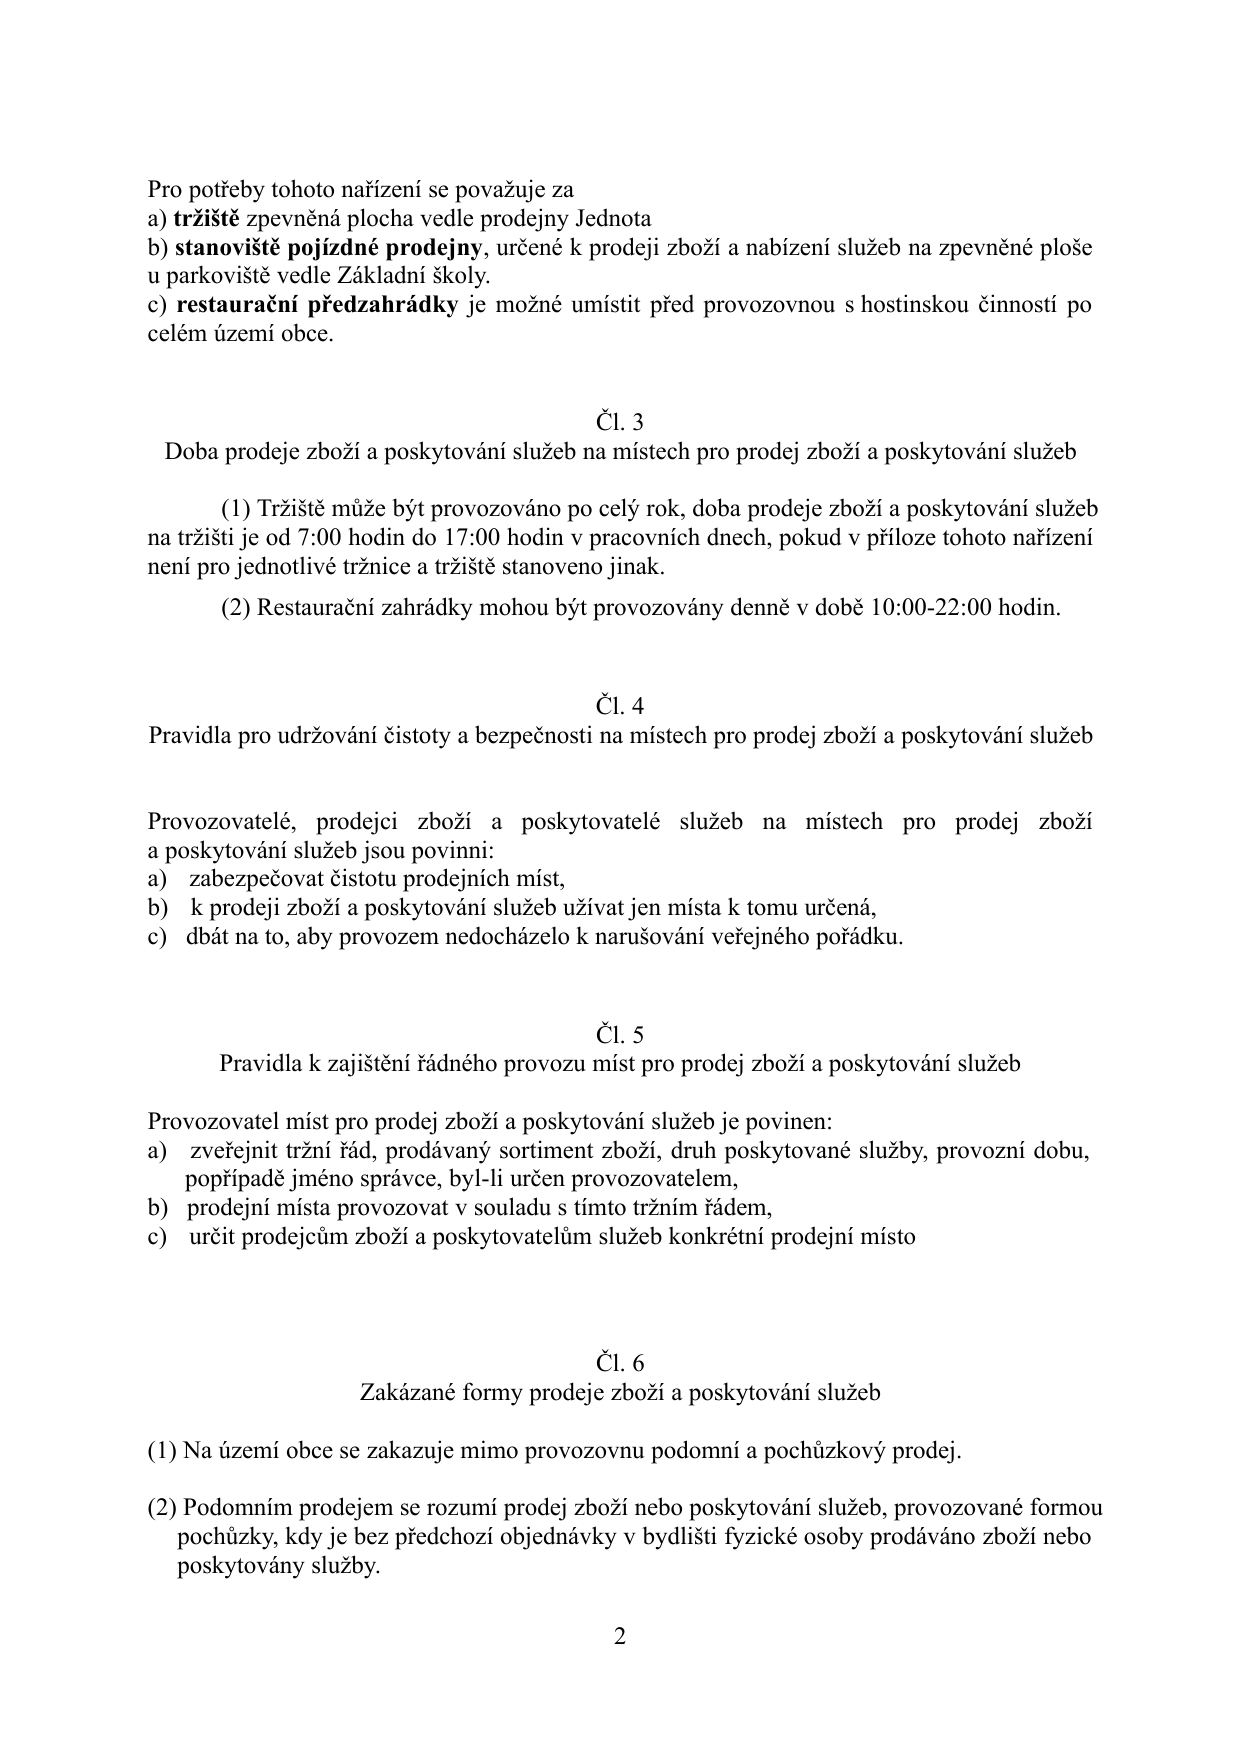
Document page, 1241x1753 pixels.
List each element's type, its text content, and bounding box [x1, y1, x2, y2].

text poskytovány služby. [177, 1551, 1117, 1579]
text c) dbát na to, aby provozem nedocházelo k narušování veřejného pořádku. [147, 922, 1117, 950]
text Pravidla k zajištění řádného provozu míst pro prodej zboží a poskytování služeb [219, 1050, 1046, 1077]
text není pro jednotlivé tržnice a tržiště stanoveno jinak. [147, 552, 1118, 580]
text pochůzky, kdy je bez předchozí objednávky v bydlišti fyzické osoby prodáváno zboží nebo [177, 1522, 1117, 1550]
text Provozovatelé, prodejci zboží a poskytovatelé služeb na místech pro prodej zboží [147, 807, 1117, 835]
text b) stanoviště pojízdné prodejny, určené k prodeji zboží a nabízení služeb na zpevněné ploše [147, 233, 1118, 261]
text 2 [614, 1622, 651, 1650]
text (2) Podomním prodejem se rozumí prodej zboží nebo poskytování služeb, provozované formou [147, 1494, 1117, 1521]
text c) určit prodejcům zboží a poskytovatelům služeb konkrétní prodejní místo [147, 1222, 1117, 1250]
text Pravidla pro udržování čistoty a bezpečnosti na místech pro prodej zboží a poskytování služeb [148, 721, 1117, 749]
text c) restaurační předzahrádky je možné umístit před provozovnou s hostinskou činností po [147, 290, 1118, 318]
text Zakázané formy prodeje zboží a poskytování služeb [360, 1378, 905, 1406]
text celém území obce. [147, 319, 1118, 347]
text (1) Na území obce se zakazuje mimo provozovnu podomní a pochůzkový prodej. [147, 1436, 986, 1464]
text Doba prodeje zboží a poskytování služeb na místech pro prodej zboží a poskytování služeb [164, 437, 1101, 465]
text (2) Restaurační zahrádky mohou být provozovány denně v době 10:00-22:00 hodin. [221, 593, 1086, 621]
text b) k prodeji zboží a poskytování služeb užívat jen místa k tomu určená, [147, 893, 1117, 921]
text Čl. 5 [596, 1021, 669, 1049]
text Pro potřeby tohoto nařízení se považuje za [147, 175, 1118, 203]
text u parkoviště vedle Základní školy. [147, 262, 1118, 289]
text popřípadě jméno správce, byl-li určen provozovatelem, [185, 1165, 1117, 1192]
text Provozovatel míst pro prodej zboží a poskytování služeb je povinen: [147, 1107, 1117, 1135]
text Čl. 3 [596, 408, 669, 436]
text a poskytování služeb jsou povinni: [147, 836, 1117, 864]
text na tržišti je od 7:00 hodin do 17:00 hodin v pracovních dnech, pokud v příloze tohoto nařízení [147, 523, 1118, 551]
text b) prodejní místa provozovat v souladu s tímto tržním řádem, [147, 1193, 1117, 1221]
text a) zveřejnit tržní řád, prodávaný sortiment zboží, druh poskytované služby, provozní dobu, [147, 1136, 1117, 1164]
text a) zabezpečovat čistotu prodejních míst, [147, 865, 1117, 892]
text Čl. 6 [596, 1350, 669, 1377]
text Čl. 4 [596, 692, 669, 720]
text (1) Tržiště může být provozováno po celý rok, doba prodeje zboží a poskytování služeb [221, 494, 1118, 522]
text a) tržiště zpevněná plocha vedle prodejny Jednota [147, 204, 1118, 232]
